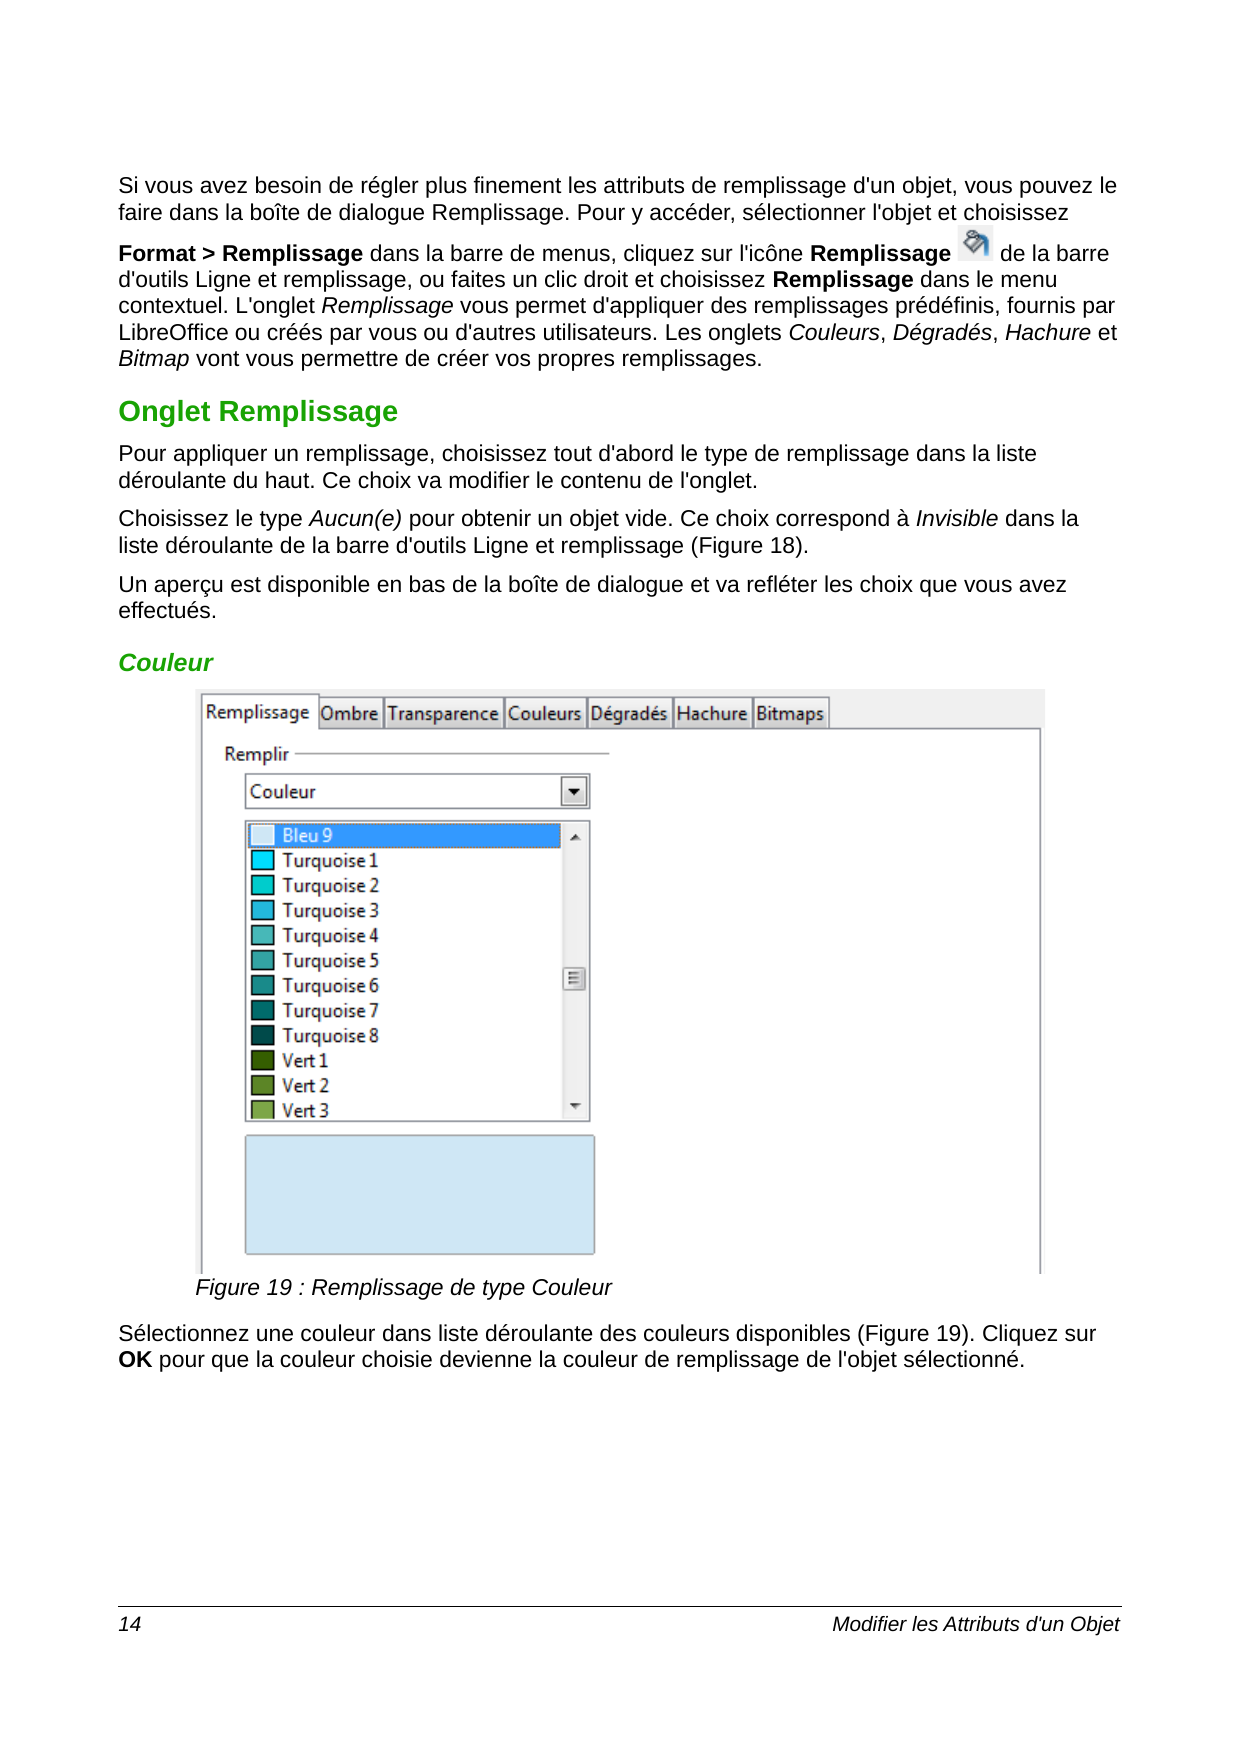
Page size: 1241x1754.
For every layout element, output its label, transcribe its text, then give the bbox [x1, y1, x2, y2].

picture [195, 689, 1046, 1274]
subtitle Onglet Remplissage [118, 394, 1122, 428]
text Un aperçu est disponible en bas de la boîte de dialogue et va refléter les choix que vous avez effectués. [118, 571, 1122, 623]
subtitle Couleur [118, 648, 1122, 677]
text Sélectionnez une couleur dans liste déroulante des couleurs disponibles (Figure 19). Cliquez sur OK pour que la couleur choisie devienne la couleur de remplissage de l'objet sélectionné. [118, 1319, 1122, 1372]
text Si vous avez besoin de régler plus finement les attributs de remplissage d'un objet, vous pouvez le faire dans la boîte de dialogue Remplissage. Pour y accéder, sélectionner l'objet et choisissez Format > Remplissage dans la barre de menus, cliquez sur l'icône Remplissage de la barre d'outils Ligne et remplissage, ou faites un clic droit et choisissez Remplissage dans le menu contextuel. L'onglet Remplissage vous permet d'appliquer des remplissages prédéfinis, fournis par LibreOffice ou créés par vous ou d'autres utilisateurs. Les onglets Couleurs, Dégradés, Hachure et Bitmap vont vous permettre de créer vos propres remplissages. [118, 172, 1122, 371]
text Choisissez le type Aucun(e) pour obtenir un objet vide. Ce choix correspond à Invisible dans la liste déroulante de la barre d'outils Ligne et remplissage (Figure 18). [118, 505, 1122, 558]
picture [957, 225, 994, 261]
text Figure 19 : Remplissage de type Couleur [195, 1274, 1045, 1300]
text Pour appliquer un remplissage, choisissez tout d'abord le type de remplissage dans la liste déroulante du haut. Ce choix va modifier le contenu de l'onglet. [118, 440, 1122, 493]
